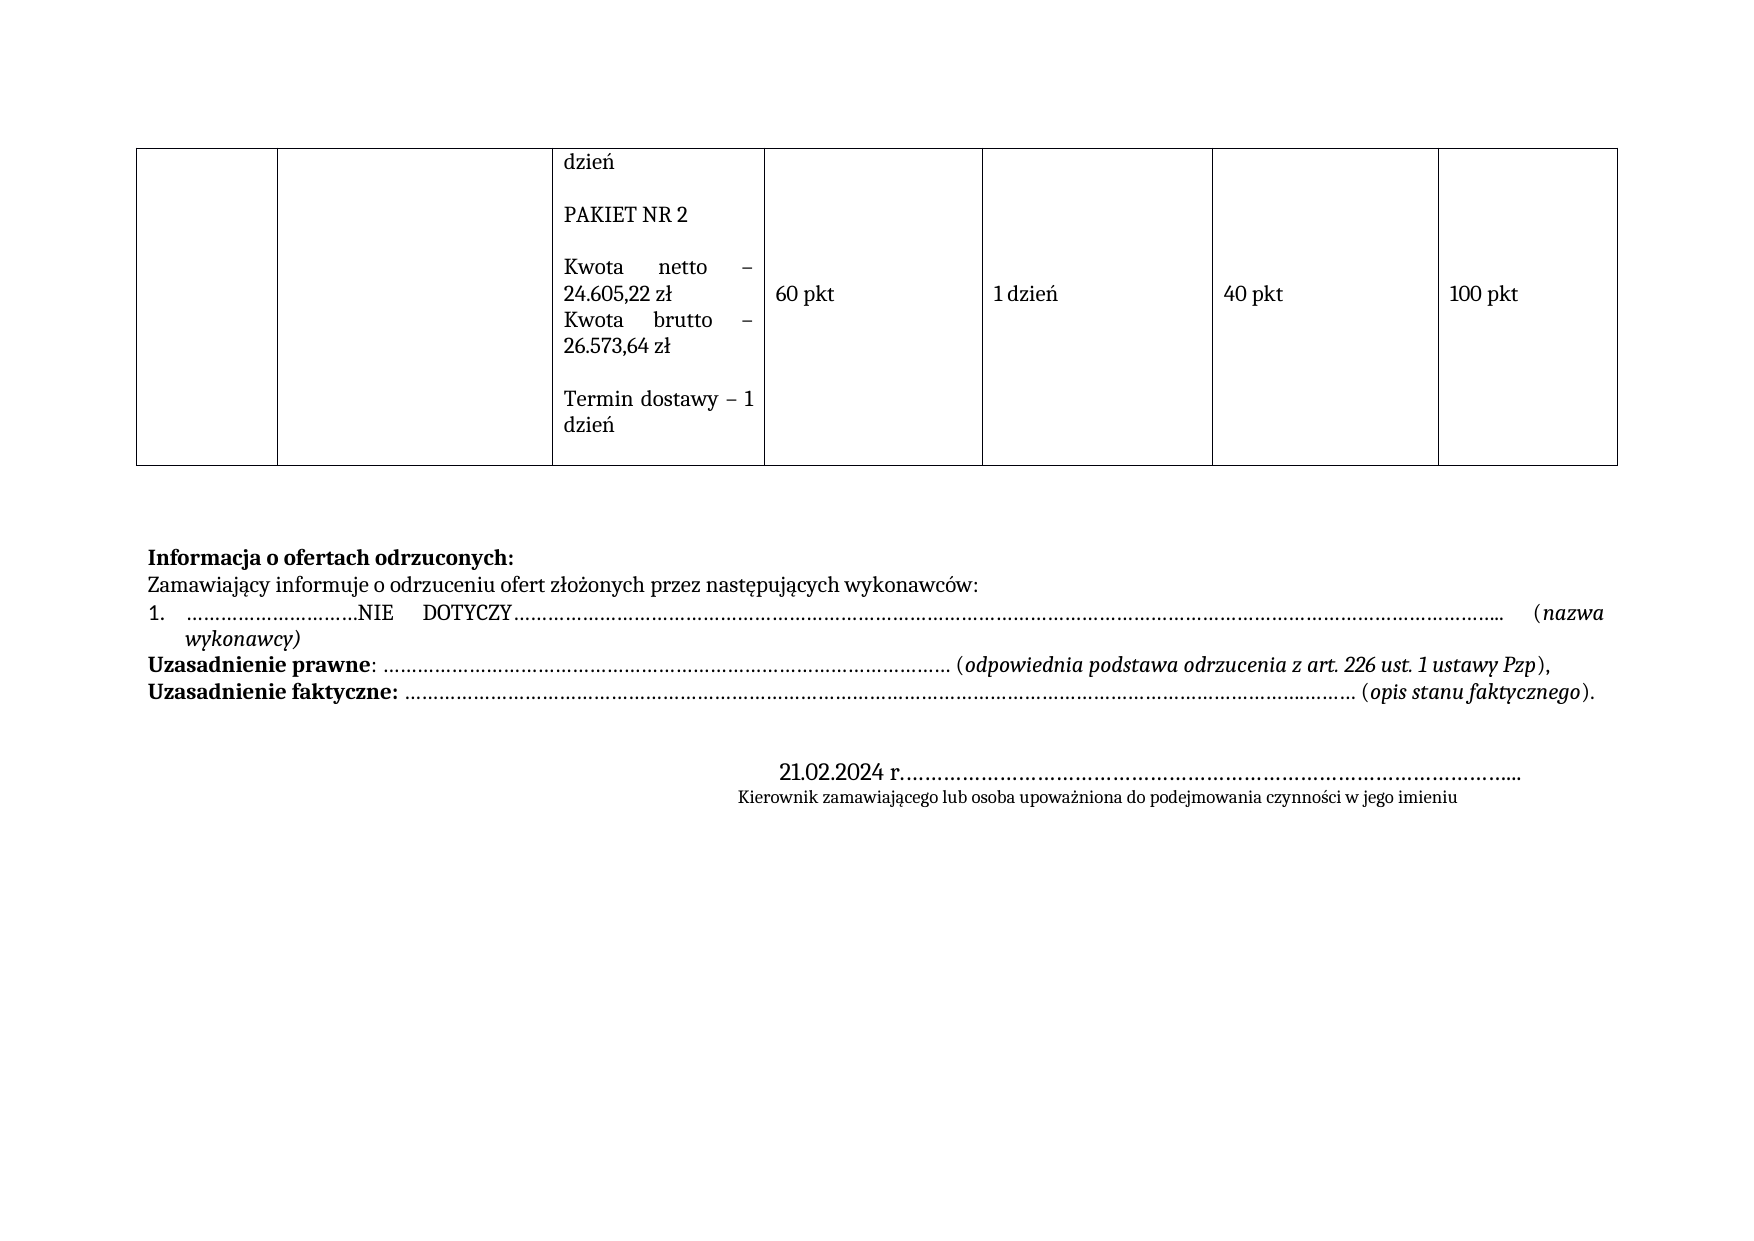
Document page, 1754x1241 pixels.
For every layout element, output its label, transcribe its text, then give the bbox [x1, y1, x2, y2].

table_cell [137, 149, 277, 465]
text Informacja o ofertach odrzuconych: [148, 545, 1606, 571]
table_cell 100 pkt [1439, 149, 1617, 465]
text 21.02.2024 r.……………………………………………………………………………………... [590, 757, 1606, 786]
text Zamawiający informuje o odrzuceniu ofert złożonych przez następujących wykonawców: [148, 571, 1606, 598]
table_cell 40 pkt [1213, 149, 1438, 465]
list …………………………NIE DOTYCZY……………………………………………………………………………………………………………………………………………………….. (nazwa wykonawcy) [148, 598, 1606, 652]
table_cell [278, 149, 552, 465]
table_cell 60 pkt [765, 149, 982, 465]
text Kierownik zamawiającego lub osoba upoważniona do podejmowania czynności w jego imieniu [664, 786, 1606, 808]
table_cell 1 dzień [983, 149, 1212, 465]
text Uzasadnienie prawne: ……………………………………………………………………………………… (odpowiednia podstawa odrzucenia z art. 226 ust. 1 ustawy Pzp), [148, 652, 1606, 678]
text Uzasadnienie faktyczne: ………………………………………………………………………………………………………………………………………….……… (opis stanu faktycznego). [148, 678, 1606, 705]
table_cell dzień PAKIET NR 2 Kwota netto – 24.605,22 zł Kwota brutto – 26.573,64 zł Termin dostawy – 1 dzień [553, 149, 764, 465]
